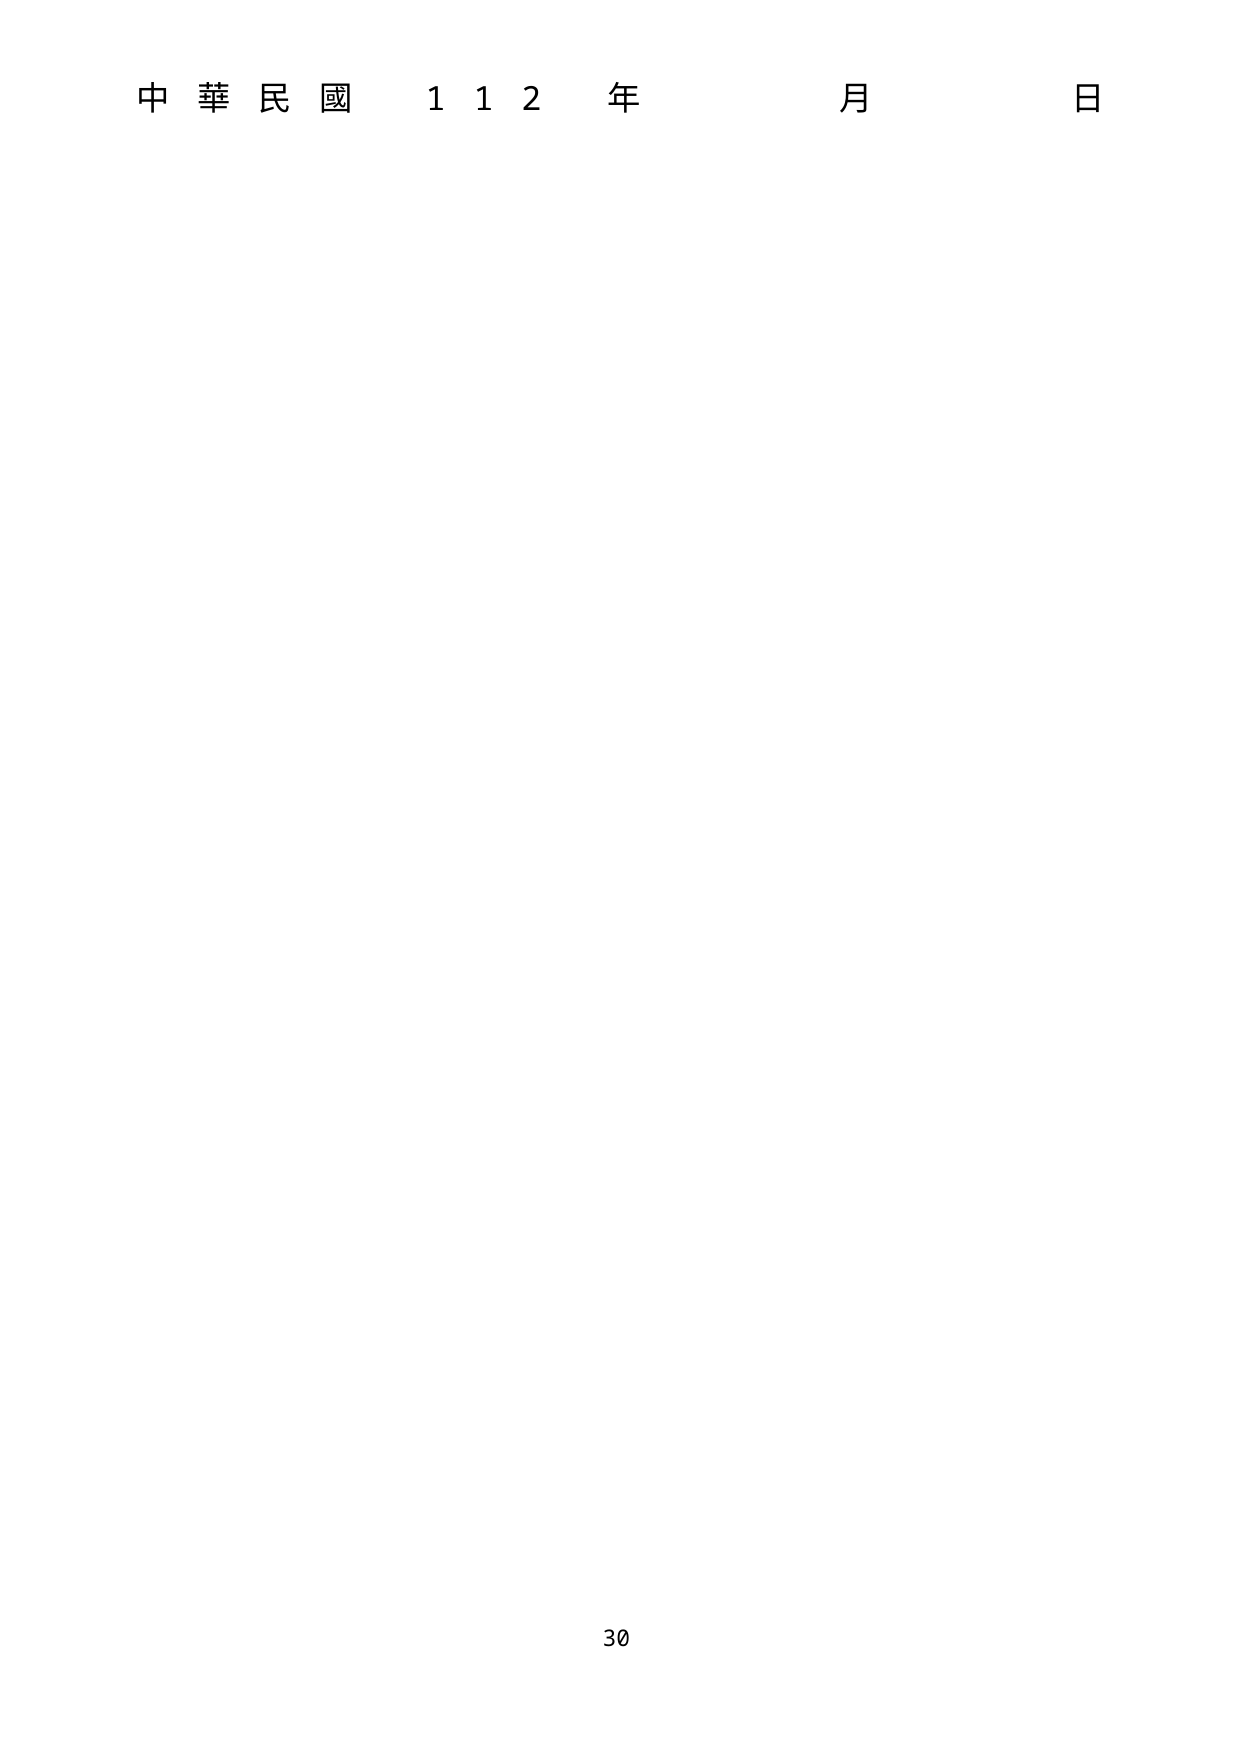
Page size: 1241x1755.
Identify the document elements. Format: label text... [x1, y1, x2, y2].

text 中 華 民 國 1 1 2 年 月 日 [136, 75, 1224, 120]
